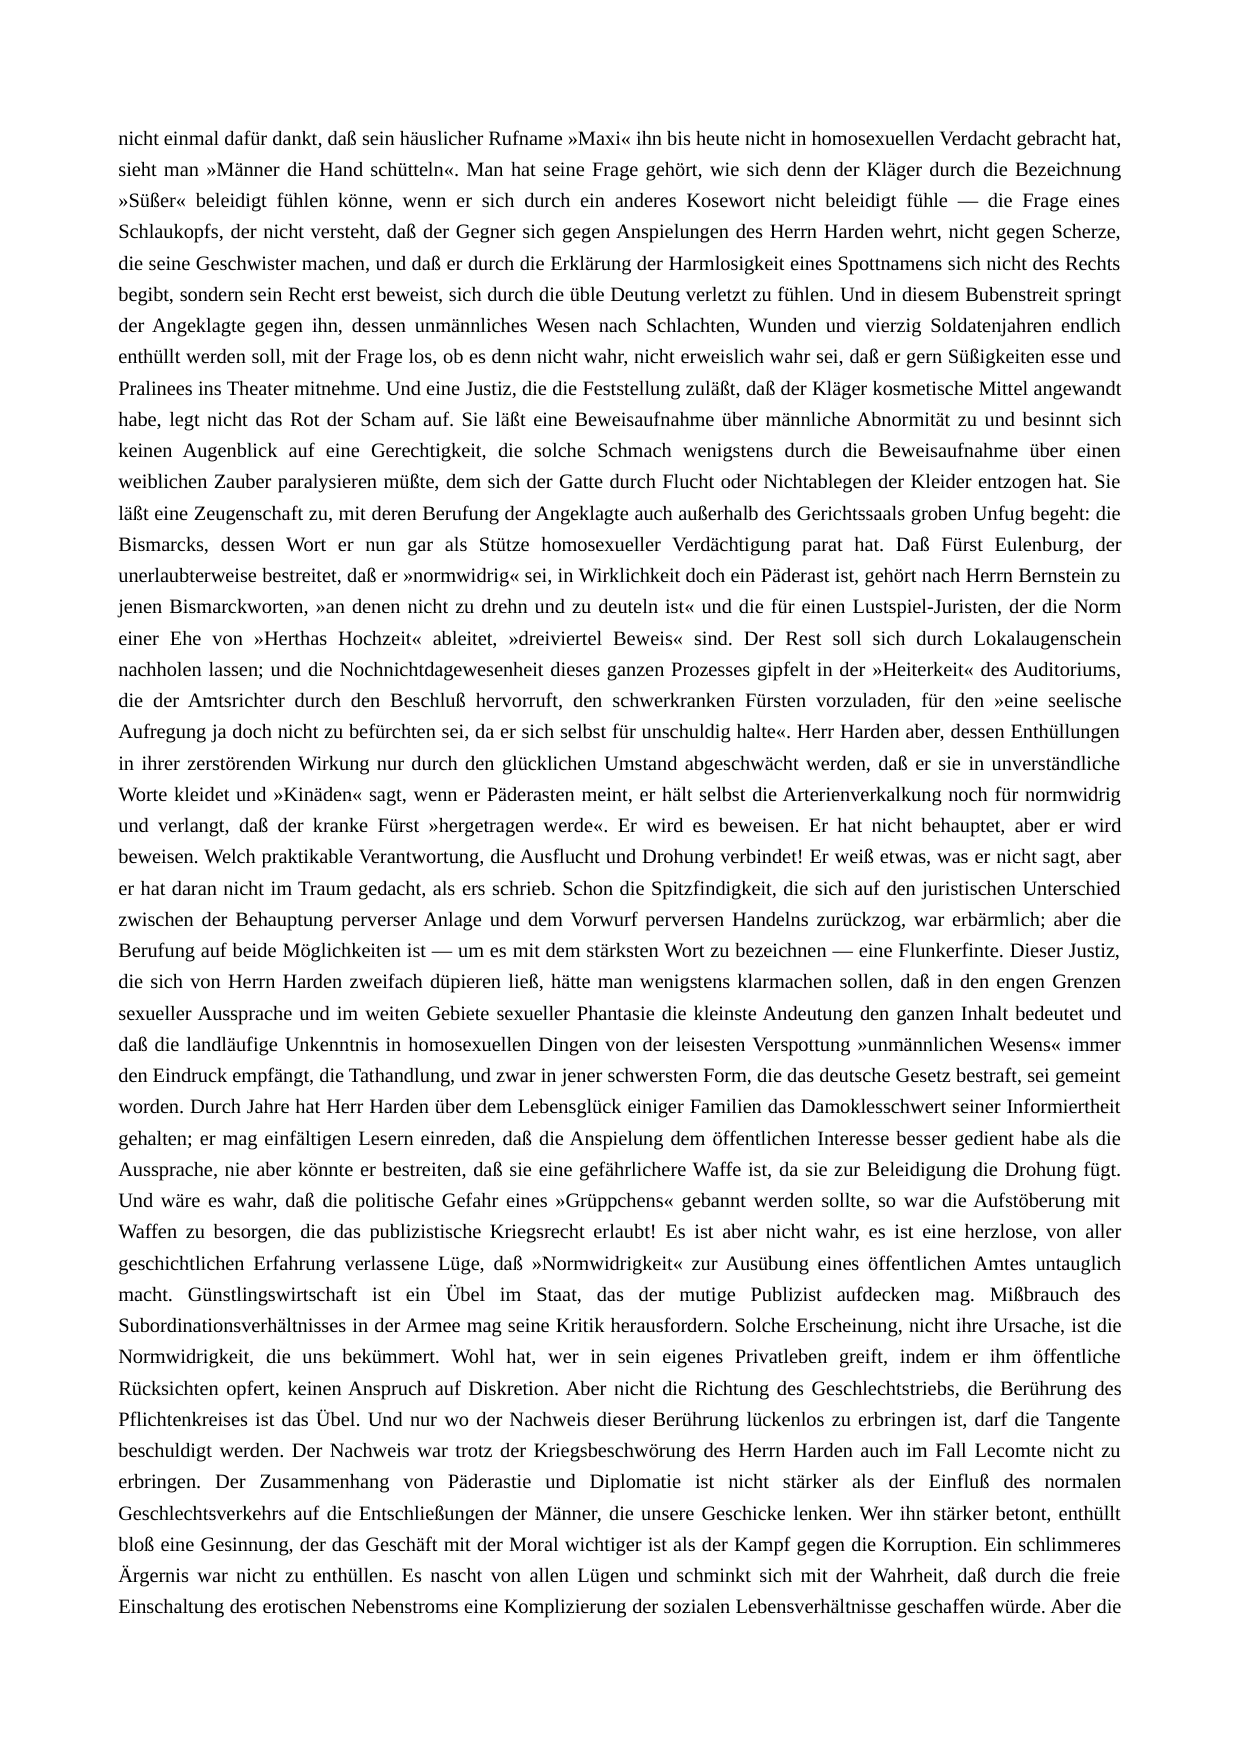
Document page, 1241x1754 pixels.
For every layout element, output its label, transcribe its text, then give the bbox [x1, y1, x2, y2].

text nicht einmal dafür dankt, daß sein häuslicher Rufname »Maxi« ihn bis heute nicht in homosexuellen Verdacht gebracht hat, sieht man »Männer die Hand schütteln«. Man hat seine Frage gehört, wie sich denn der Kläger durch die Bezeichnung »Süßer« beleidigt fühlen könne, wenn er sich durch ein anderes Kosewort nicht beleidigt fühle — die Frage eines Schlaukopfs, der nicht versteht, daß der Gegner sich gegen Anspielungen des Herrn Harden wehrt, nicht gegen Scherze, die seine Geschwister machen, und daß er durch die Erklärung der Harmlosigkeit eines Spottnamens sich nicht des Rechts begibt, sondern sein Recht erst beweist, sich durch die üble Deutung verletzt zu fühlen. Und in diesem Bubenstreit springt der Angeklagte gegen ihn, dessen unmännliches Wesen nach Schlachten, Wunden und vierzig Soldatenjahren endlich enthüllt werden soll, mit der Frage los, ob es denn nicht wahr, nicht erweislich wahr sei, daß er gern Süßigkeiten esse und Pralinees ins Theater mitnehme. Und eine Justiz, die die Feststellung zuläßt, daß der Kläger kosmetische Mittel angewandt habe, legt nicht das Rot der Scham auf. Sie läßt eine Beweisaufnahme über männliche Abnormität zu und besinnt sich keinen Augenblick auf eine Gerechtigkeit, die solche Schmach wenigstens durch die Beweisaufnahme über einen weiblichen Zauber paralysieren müßte, dem sich der Gatte durch Flucht oder Nichtablegen der Kleider entzogen hat. Sie läßt eine Zeugenschaft zu, mit deren Berufung der Angeklagte auch außerhalb des Gerichtssaals groben Unfug begeht: die Bismarcks, dessen Wort er nun gar als Stütze homosexueller Verdächtigung parat hat. Daß Fürst Eulenburg, der unerlaubterweise bestreitet, daß er »normwidrig« sei, in Wirklichkeit doch ein Päderast ist, gehört nach Herrn Bernstein zu jenen Bismarckworten, »an denen nicht zu drehn und zu deuteln ist« und die für einen Lustspiel-Juristen, der die Norm einer Ehe von »Herthas Hochzeit« ableitet, »dreiviertel Beweis« sind. Der Rest soll sich durch Lokalaugenschein nachholen lassen; und die Nochnichtdagewesenheit dieses ganzen Prozesses gipfelt in der »Heiterkeit« des Auditoriums, die der Amtsrichter durch den Beschluß hervorruft, den schwerkranken Fürsten vorzuladen, für den »eine seelische Aufregung ja doch nicht zu befürchten sei, da er sich selbst für unschuldig halte«. Herr Harden aber, dessen Enthüllungen in ihrer zerstörenden Wirkung nur durch den glücklichen Umstand abgeschwächt werden, daß er sie in unverständliche Worte kleidet und »Kinäden« sagt, wenn er Päderasten meint, er hält selbst die Arterienverkalkung noch für normwidrig und verlangt, daß der kranke Fürst »hergetragen werde«. Er wird es beweisen. Er hat nicht behauptet, aber er wird beweisen. Welch praktikable Verantwortung, die Ausflucht und Drohung verbindet! Er weiß etwas, was er nicht sagt, aber er hat daran nicht im Traum gedacht, als ers schrieb. Schon die Spitzfindigkeit, die sich auf den juristischen Unterschied zwischen der Behauptung perverser Anlage und dem Vorwurf perversen Handelns zurückzog, war erbärmlich; aber die Berufung auf beide Möglichkeiten ist — um es mit dem stärksten Wort zu bezeichnen — eine Flunkerfinte. Dieser Justiz, die sich von Herrn Harden zweifach düpieren ließ, hätte man wenigstens klarmachen sollen, daß in den engen Grenzen sexueller Aussprache und im weiten Gebiete sexueller Phantasie die kleinste Andeutung den ganzen Inhalt bedeutet und daß die landläufige Unkenntnis in homosexuellen Dingen von der leisesten Verspottung »unmännlichen Wesens« immer den Eindruck empfängt, die Tathandlung, und zwar in jener schwersten Form, die das deutsche Gesetz bestraft, sei gemeint worden. Durch Jahre hat Herr Harden über dem Lebensglück einiger Familien das Damoklesschwert seiner Informiertheit gehalten; er mag einfältigen Lesern einreden, daß die Anspielung dem öffentlichen Interesse besser gedient habe als die Aussprache, nie aber könnte er bestreiten, daß sie eine gefährlichere Waffe ist, da sie zur Beleidigung die Drohung fügt. Und wäre es wahr, daß die politische Gefahr eines »Grüppchens« gebannt werden sollte, so war die Aufstöberung mit Waffen zu besorgen, die das publizistische Kriegsrecht erlaubt! Es ist aber nicht wahr, es ist eine herzlose, von aller geschichtlichen Erfahrung verlassene Lüge, daß »Normwidrigkeit« zur Ausübung eines öffentlichen Amtes untauglich macht. Günstlingswirtschaft ist ein Übel im Staat, das der mutige Publizist aufdecken mag. Mißbrauch des Subordinationsverhältnisses in der Armee mag seine Kritik herausfordern. Solche Erscheinung, nicht ihre Ursache, ist die Normwidrigkeit, die uns bekümmert. Wohl hat, wer in sein eigenes Privatleben greift, indem er ihm öffentliche Rücksichten opfert, keinen Anspruch auf Diskretion. Aber nicht die Richtung des Geschlechtstriebs, die Berührung des Pflichtenkreises ist das Übel. Und nur wo der Nachweis dieser Berührung lückenlos zu erbringen ist, darf die Tangente beschuldigt werden. Der Nachweis war trotz der Kriegsbeschwörung des Herrn Harden auch im Fall Lecomte nicht zu erbringen. Der Zusammenhang von Päderastie und Diplomatie ist nicht stärker als der Einfluß des normalen Geschlechtsverkehrs auf die Entschließungen der Männer, die unsere Geschicke lenken. Wer ihn stärker betont, enthüllt bloß eine Gesinnung, der das Geschäft mit der Moral wichtiger ist als der Kampf gegen die Korruption. Ein schlimmeres Ärgernis war nicht zu enthüllen. Es nascht von allen Lügen und schminkt sich mit der Wahrheit, daß durch die freie Einschaltung des erotischen Nebenstroms eine Komplizierung der sozialen Lebensverhältnisse geschaffen würde. Aber die [118, 118, 1122, 1618]
